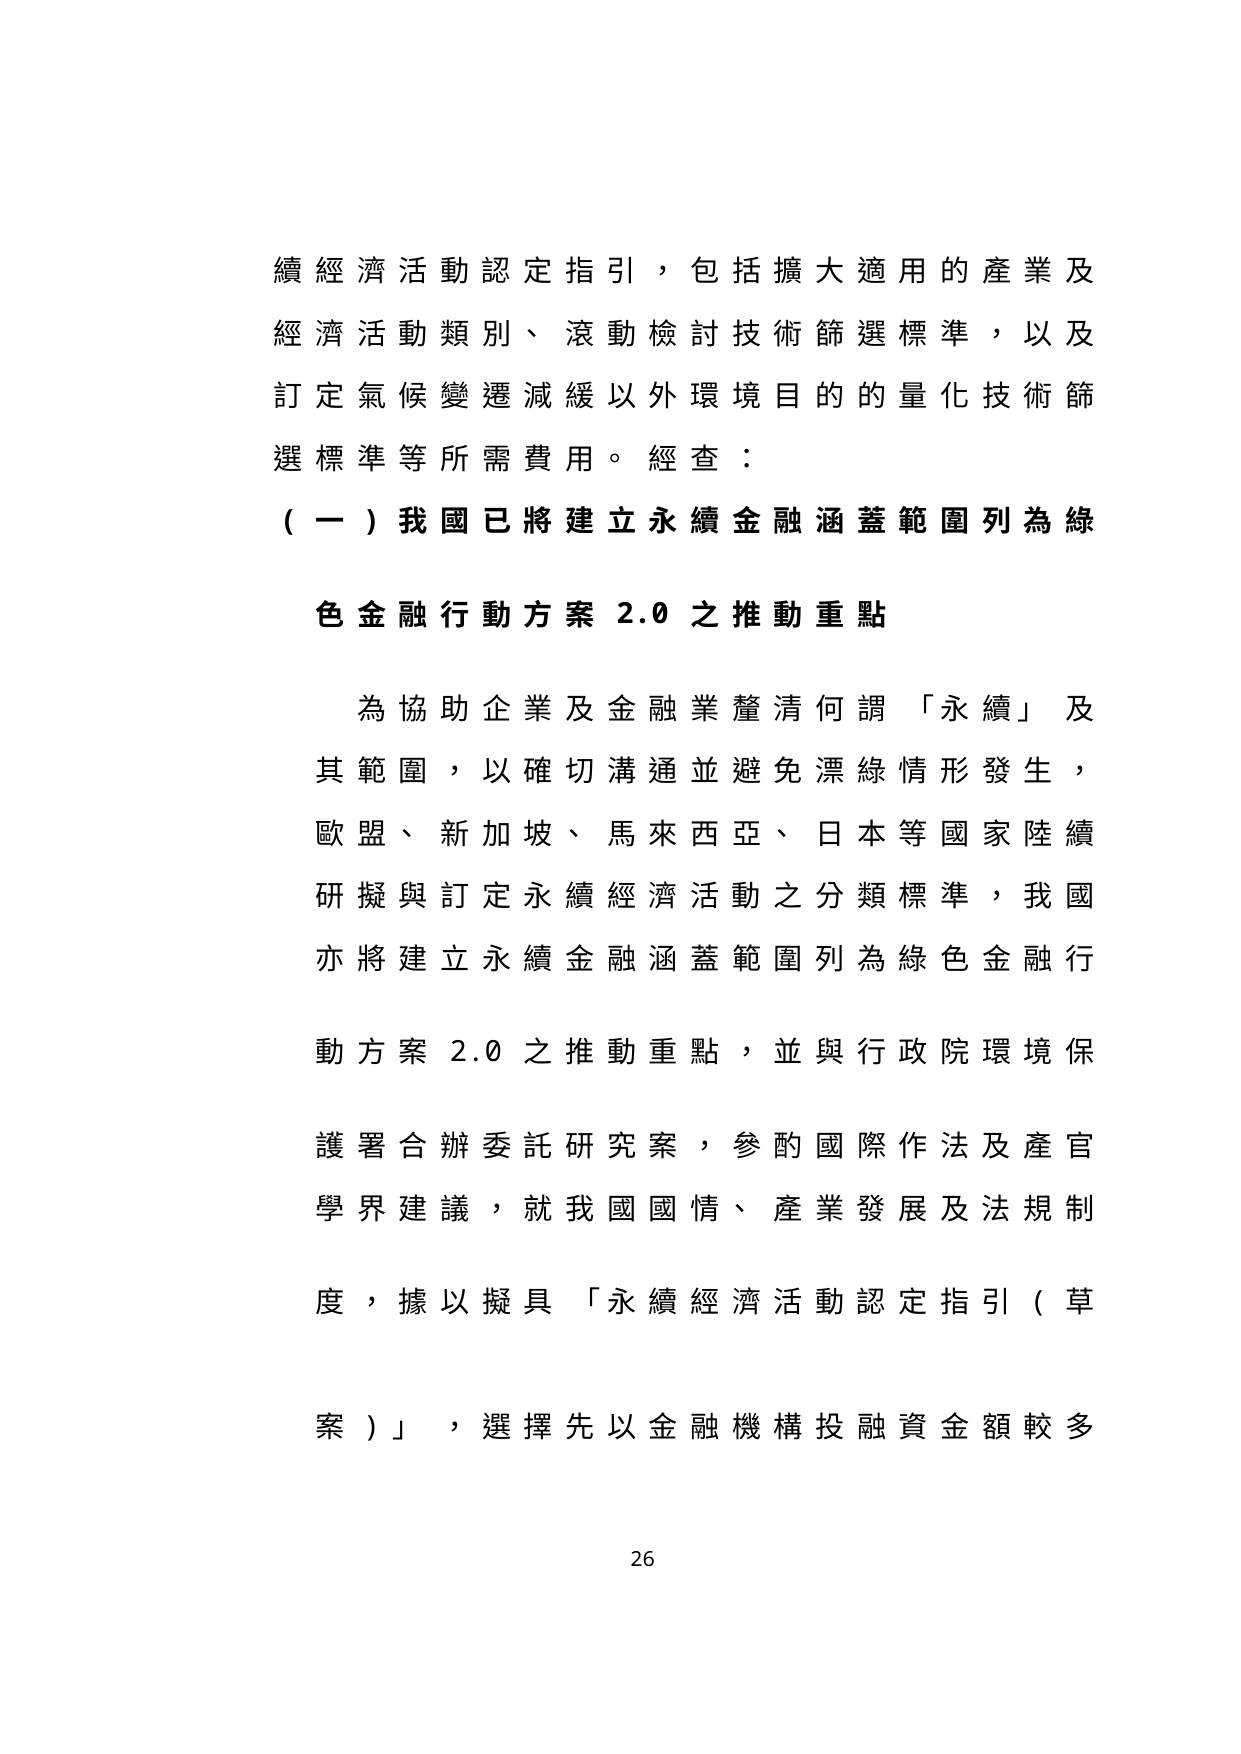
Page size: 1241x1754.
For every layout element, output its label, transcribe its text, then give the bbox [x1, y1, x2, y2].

text 續經濟活動認定指引，包括擴大適用的產業及經濟活動類別、滾動檢討技術篩選標準，以及訂定氣候變遷減緩以外環境目的的量化技術篩選標準等所需費用。經查： [243, 227, 1101, 477]
text 為協助企業及金融業釐清何謂「永續」及其範圍，以確切溝通並避免漂綠情形發生，歐盟、新加坡、馬來西亞、日本等國家陸續研擬與訂定永續經濟活動之分類標準，我國亦將建立永續金融涵蓋範圍列為綠色金融行動方案2.0之推動重點，並與行政院環境保護署合辦委託研究案，參酌國際作法及產官學界建議，就我國國情、產業發展及法規制度，據以擬具「永續經濟活動認定指引(草案)」，選擇先以金融機構投融資金額較多 [272, 665, 1101, 1477]
text (一)我國已將建立永續金融涵蓋範圍列為綠色金融行動方案2.0之推動重點 [243, 477, 1101, 665]
